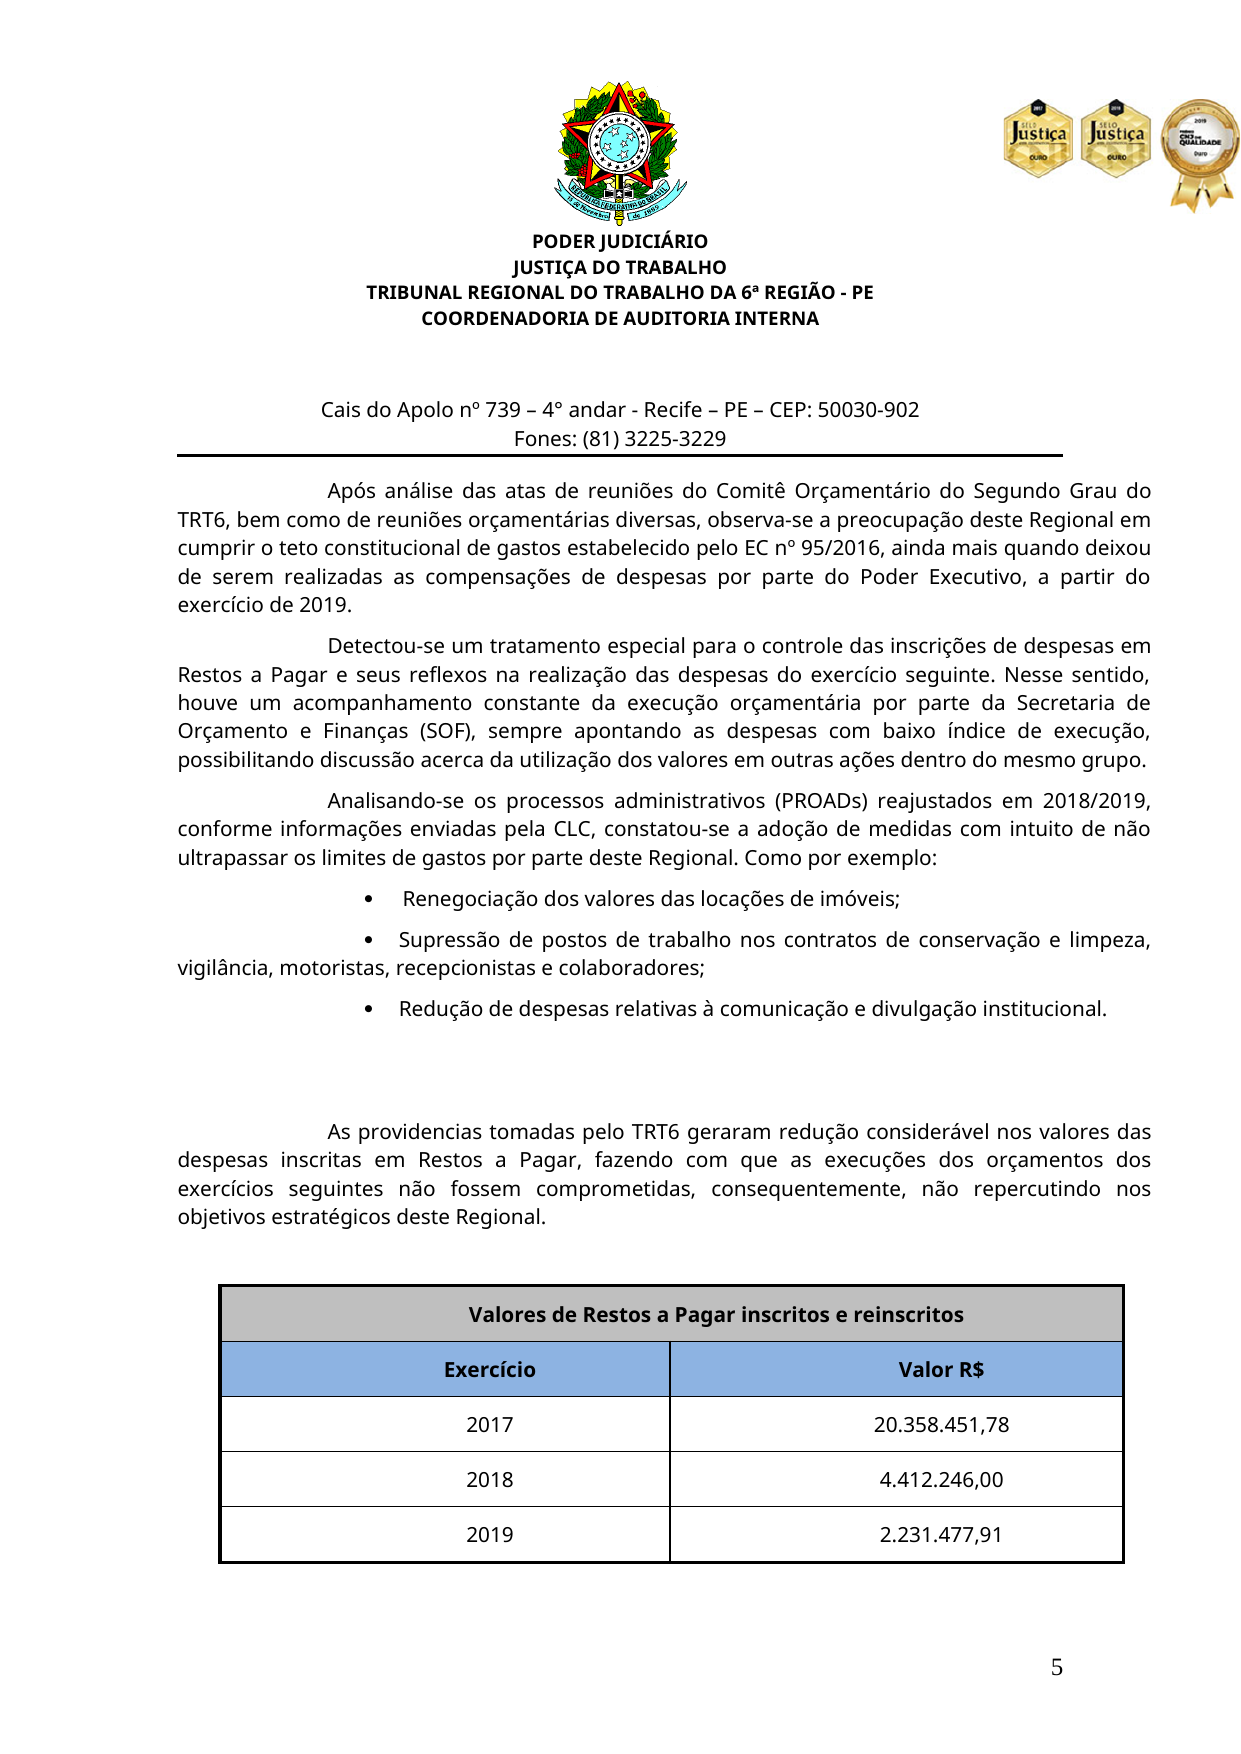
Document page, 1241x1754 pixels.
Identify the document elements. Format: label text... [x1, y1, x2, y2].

text Após análise das atas de reuniões do Comitê Orçamentário do Segundo Grau do TRT6, bem como de reuniões orçamentárias diversas, observa-se a preocupação deste Regional em cumprir o teto constitucional de gastos estabelecido pelo EC nº 95/2016, ainda mais quando deixou de serem realizadas as compensações de despesas por parte do Poder Executivo, a partir do exercício de 2019. [177, 477, 1152, 619]
table_cell 2018 [222, 1452, 669, 1506]
table_header Valores de Restos a Pagar inscritos e reinscritos [222, 1287, 1122, 1341]
text Detectou-se um tratamento especial para o controle das inscrições de despesas em Restos a Pagar e seus reflexos na realização das despesas do exercício seguinte. Nesse sentido, houve um acompanhamento constante da execução orçamentária por parte da Secretaria de Orçamento e Finanças (SOF), sempre apontando as despesas com baixo índice de execução, possibilitando discussão acerca da utilização dos valores em outras ações dentro do mesmo grupo. [177, 631, 1152, 773]
table_cell 2017 [222, 1397, 669, 1451]
list Supressão de postos de trabalho nos contratos de conservação e limpeza, vigilância, motoristas, recepcionistas e colaboradores; [177, 925, 1152, 982]
table_cell 4.412.246,00 [671, 1452, 1122, 1506]
picture [1003, 99, 1241, 214]
table_cell 2.231.477,91 [671, 1507, 1122, 1561]
table_cell 20.358.451,78 [671, 1397, 1122, 1451]
picture [550, 73, 691, 229]
text As providencias tomadas pelo TRT6 geraram redução considerável nos valores das despesas inscritas em Restos a Pagar, fazendo com que as execuções dos orçamentos dos exercícios seguintes não fossem comprometidas, consequentemente, não repercutindo nos objetivos estratégicos deste Regional. [177, 1117, 1152, 1231]
list Redução de despesas relativas à comunicação e divulgação institucional. [177, 994, 1152, 1022]
table_cell Valor R$ [671, 1342, 1122, 1396]
table_cell Exercício [222, 1342, 669, 1396]
text Analisando-se os processos administrativos (PROADs) reajustados em 2018/2019, conforme informações enviadas pela CLC, constatou-se a adoção de medidas com intuito de não ultrapassar os limites de gastos por parte deste Regional. Como por exemplo: [177, 786, 1152, 871]
table_cell 2019 [222, 1507, 669, 1561]
list Renegociação dos valores das locações de imóveis; [365, 884, 1152, 912]
